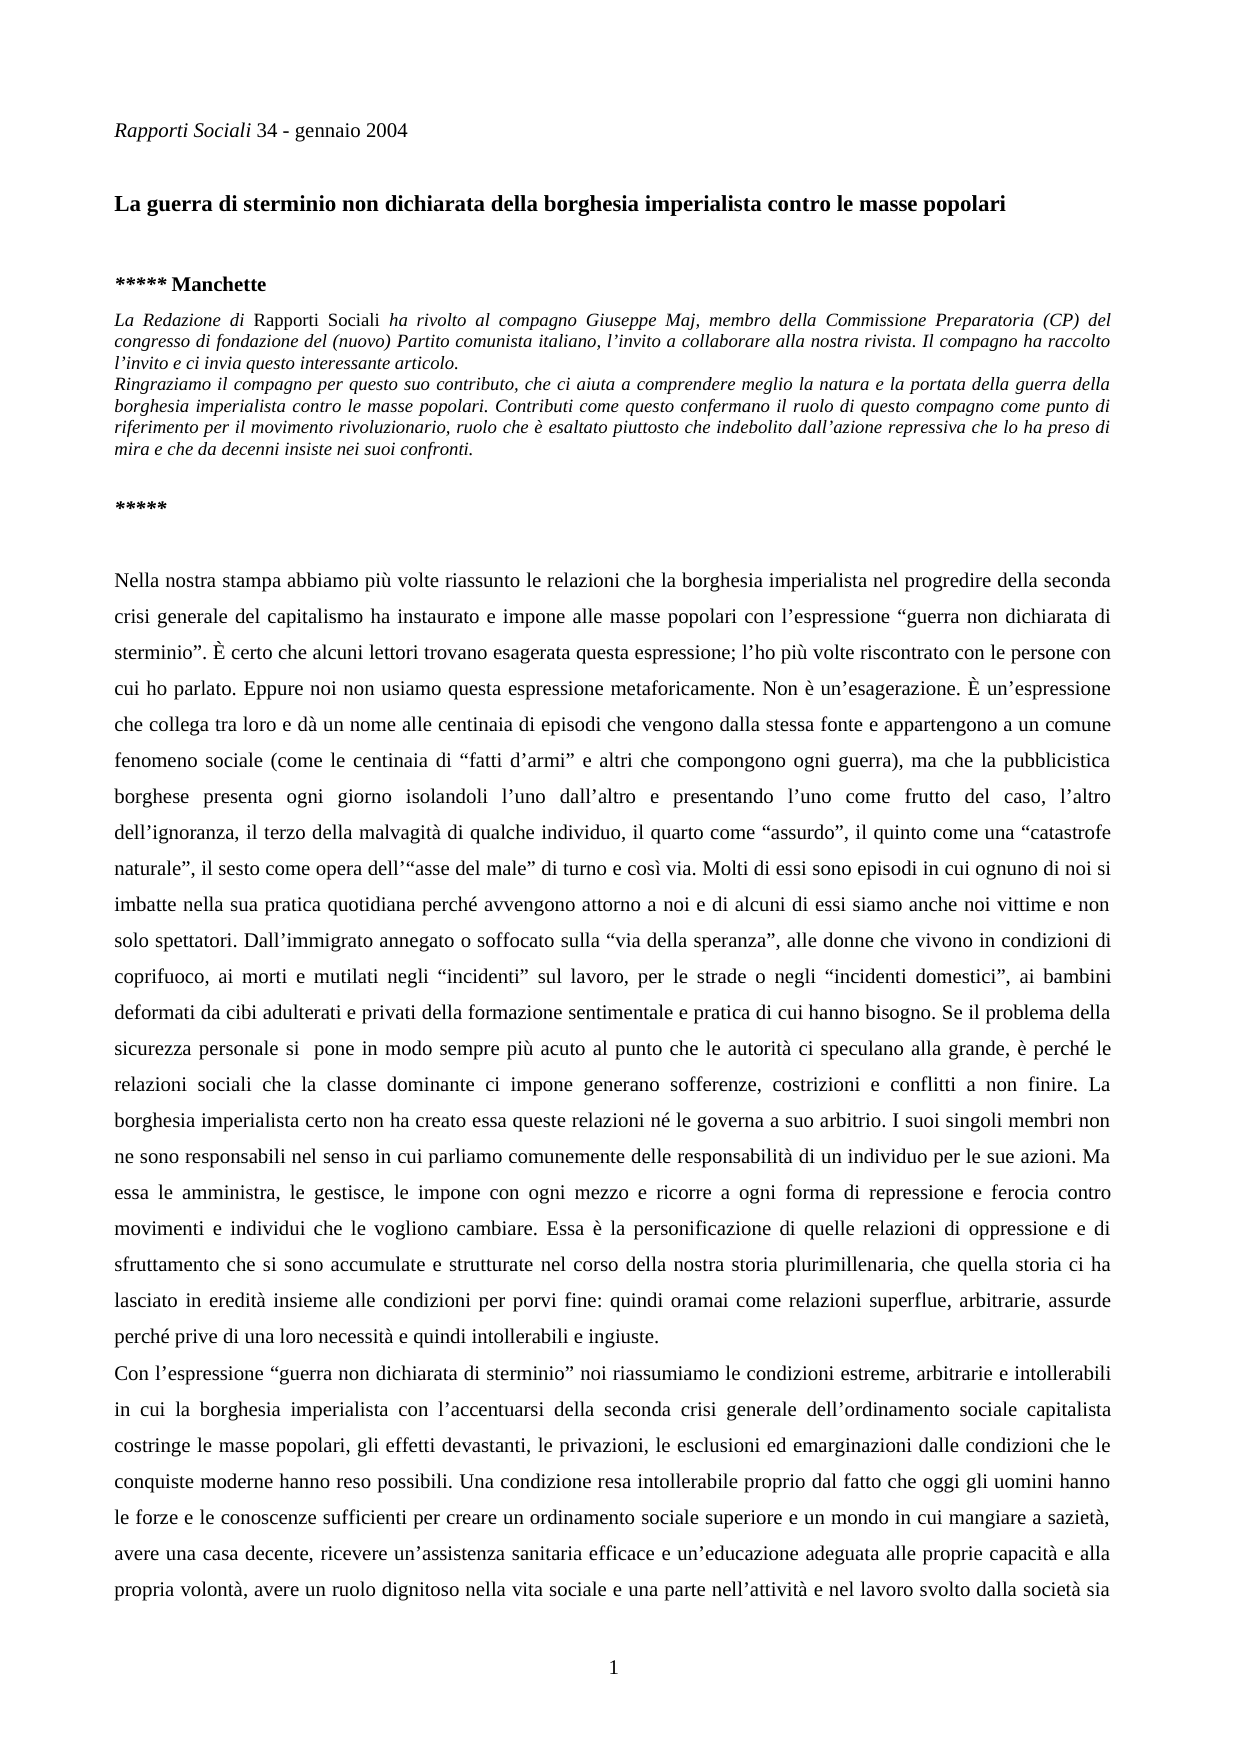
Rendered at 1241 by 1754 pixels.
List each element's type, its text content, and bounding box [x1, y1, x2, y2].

text La guerra di sterminio non dichiarata della borghesia imperialista contro le masse popolari [114, 190, 1112, 217]
text Rapporti Sociali 34 - gennaio 2004 [114, 118, 1112, 142]
text Ringraziamo il compagno per questo suo contributo, che ci aiuta a comprendere meglio la natura e la portata della guerra della borghesia imperialista contro le masse popolari. Contributi come questo confermano il ruolo di questo compagno come punto di riferimento per il movimento rivoluzionario, ruolo che è esaltato piuttosto che indebolito dall’azione repressiva che lo ha preso di mira e che da decenni insiste nei suoi confronti. [114, 373, 1112, 459]
text Con l’espressione “guerra non dichiarata di sterminio” noi riassumiamo le condizioni estreme, arbitrarie e intollerabili in cui la borghesia imperialista con l’accentuarsi della seconda crisi generale dell’ordinamento sociale capitalista costringe le masse popolari, gli effetti devastanti, le privazioni, le esclusioni ed emarginazioni dalle condizioni che le conquiste moderne hanno reso possibili. Una condizione resa intollerabile proprio dal fatto che oggi gli uomini hanno le forze e le conoscenze sufficienti per creare un ordinamento sociale superiore e un mondo in cui mangiare a sazietà, avere una casa decente, ricevere un’assistenza sanitaria efficace e un’educazione adeguata alle proprie capacità e alla propria volontà, avere un ruolo dignitoso nella vita sociale e una parte nell’attività e nel lavoro svolto dalla società sia [114, 1360, 1112, 1601]
text La Redazione di Rapporti Sociali ha rivolto al compagno Giuseppe Maj, membro della Commissione Preparatoria (CP) del congresso di fondazione del (nuovo) Partito comunista italiano, l’invito a collaborare alla nostra rivista. Il compagno ha raccolto l’invito e ci invia questo interessante articolo. [114, 308, 1112, 373]
text Nella nostra stampa abbiamo più volte riassunto le relazioni che la borghesia imperialista nel progredire della seconda crisi generale del capitalismo ha instaurato e impone alle masse popolari con l’espressione “guerra non dichiarata di sterminio”. È certo che alcuni lettori trovano esagerata questa espressione; l’ho più volte riscontrato con le persone con cui ho parlato. Eppure noi non usiamo questa espressione metaforicamente. Non è un’esagerazione. È un’espressione che collega tra loro e dà un nome alle centinaia di episodi che vengono dalla stessa fonte e appartengono a un comune fenomeno sociale (come le centinaia di “fatti d’armi” e altri che compongono ogni guerra), ma che la pubblicistica borghese presenta ogni giorno isolandoli l’uno dall’altro e presentando l’uno come frutto del caso, l’altro dell’ignoranza, il terzo della malvagità di qualche individuo, il quarto come “assurdo”, il quinto come una “catastrofe naturale”, il sesto come opera dell’“asse del male” di turno e così via. Molti di essi sono episodi in cui ognuno di noi si imbatte nella sua pratica quotidiana perché avvengono attorno a noi e di alcuni di essi siamo anche noi vittime e non solo spettatori. Dall’immigrato annegato o soffocato sulla “via della speranza”, alle donne che vivono in condizioni di coprifuoco, ai morti e mutilati negli “incidenti” sul lavoro, per le strade o negli “incidenti domestici”, ai bambini deformati da cibi adulterati e privati della formazione sentimentale e pratica di cui hanno bisogno. Se il problema della sicurezza personale si pone in modo sempre più acuto al punto che le autorità ci speculano alla grande, è perché le relazioni sociali che la classe dominante ci impone generano sofferenze, costrizioni e conflitti a non finire. La borghesia imperialista certo non ha creato essa queste relazioni né le governa a suo arbitrio. I suoi singoli membri non ne sono responsabili nel senso in cui parliamo comunemente delle responsabilità di un individuo per le sue azioni. Ma essa le amministra, le gestisce, le impone con ogni mezzo e ricorre a ogni forma di repressione e ferocia contro movimenti e individui che le vogliono cambiare. Essa è la personificazione di quelle relazioni di oppressione e di sfruttamento che si sono accumulate e strutturate nel corso della nostra storia plurimillenaria, che quella storia ci ha lasciato in eredità insieme alle condizioni per porvi fine: quindi oramai come relazioni superflue, arbitrarie, assurde perché prive di una loro necessità e quindi intollerabili e ingiuste. [114, 567, 1112, 1348]
text ***** Manchette [114, 272, 1112, 296]
text ***** [114, 495, 1112, 519]
